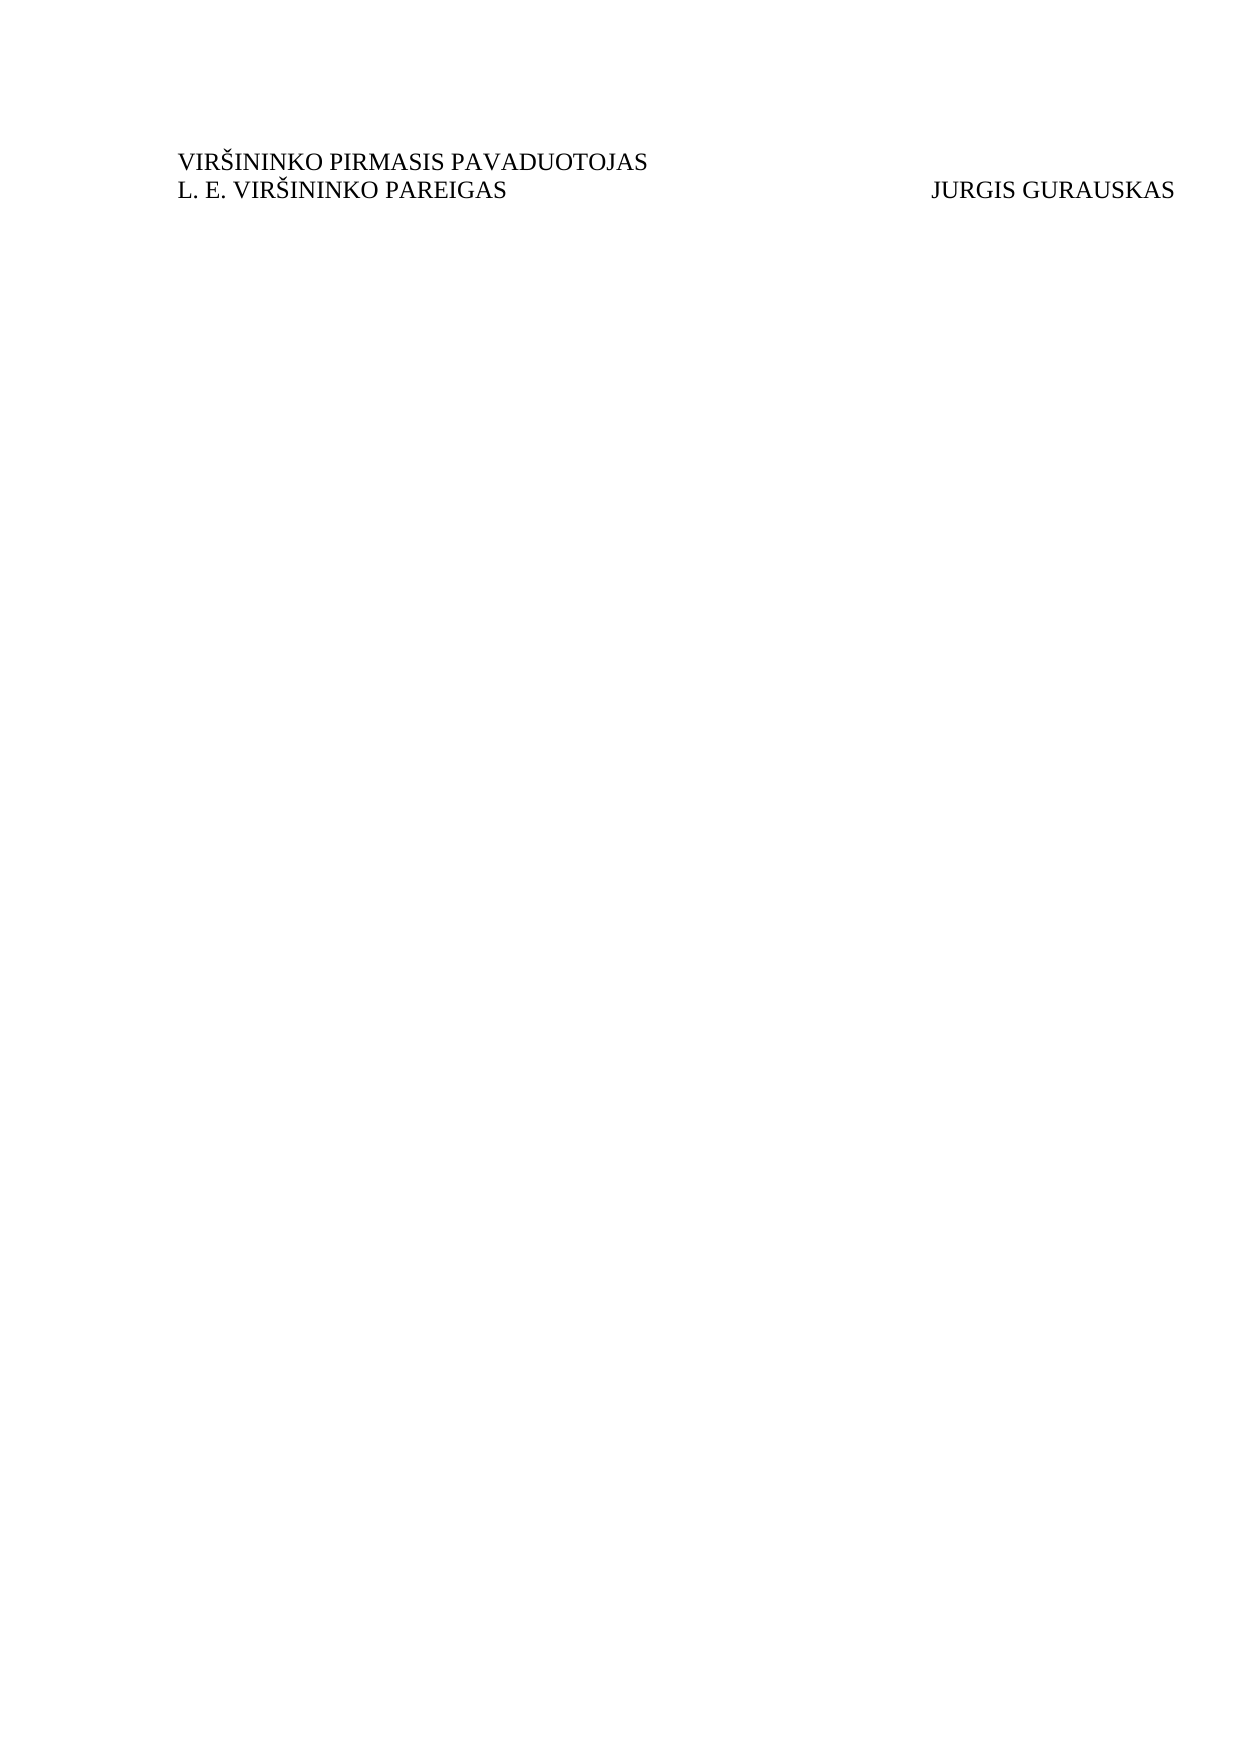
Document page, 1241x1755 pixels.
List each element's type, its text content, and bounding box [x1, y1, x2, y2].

text L. E. VIRŠININKO PAREIGAS JURGIS GURAUSKAS [177, 176, 1181, 204]
text VIRŠININKO PIRMASIS PAVADUOTOJAS [177, 147, 1181, 176]
